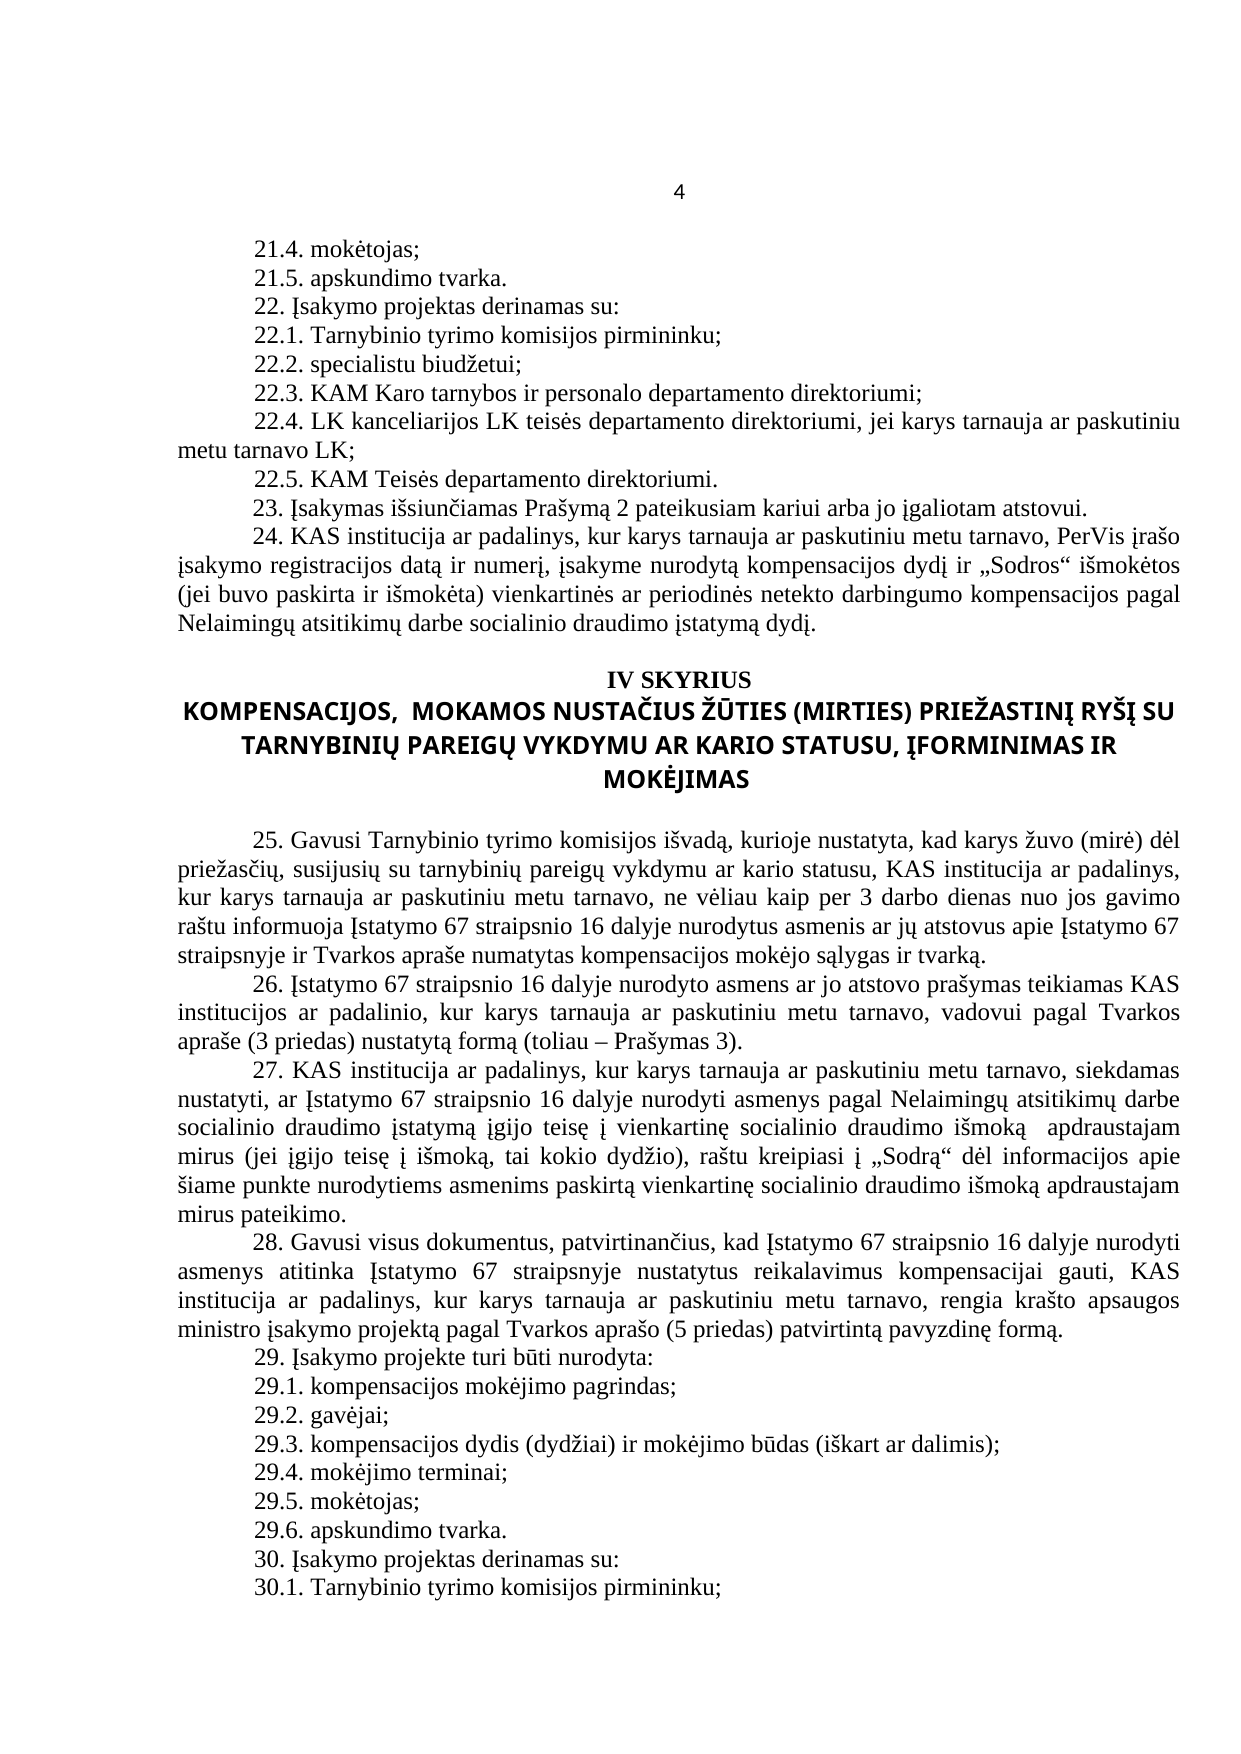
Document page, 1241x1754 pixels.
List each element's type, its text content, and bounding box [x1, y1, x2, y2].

text 22.3. KAM Karo tarnybos ir personalo departamento direktoriumi; [177, 378, 1181, 406]
text 21.4. mokėtojas; [177, 234, 1181, 263]
text 22.4. LK kanceliarijos LK teisės departamento direktoriumi, jei karys tarnauja ar paskutiniu metu tarnavo LK; [177, 406, 1181, 464]
text 22.2. specialistu biudžetui; [177, 349, 1181, 378]
text 28. Gavusi visus dokumentus, patvirtinančius, kad Įstatymo 67 straipsnio 16 dalyje nurodyti asmenys atitinka Įstatymo 67 straipsnyje nustatytus reikalavimus kompensacijai gauti, KAS institucija ar padalinys, kur karys tarnauja ar paskutiniu metu tarnavo, rengia krašto apsaugos ministro įsakymo projektą pagal Tvarkos aprašo (5 priedas) patvirtintą pavyzdinę formą. [177, 1227, 1181, 1342]
text 29.3. kompensacijos dydis (dydžiai) ir mokėjimo būdas (iškart ar dalimis); [252, 1429, 1181, 1457]
text 26. Įstatymo 67 straipsnio 16 dalyje nurodyto asmens ar jo atstovo prašymas teikiamas KAS institucijos ar padalinio, kur karys tarnauja ar paskutiniu metu tarnavo, vadovui pagal Tvarkos apraše (3 priedas) nustatytą formą (toliau – Prašymas 3). [177, 969, 1181, 1055]
text 22.5. KAM Teisės departamento direktoriumi. [177, 464, 1181, 493]
text 29.6. apskundimo tvarka. [177, 1515, 1181, 1544]
text 30. Įsakymo projektas derinamas su: [177, 1544, 1181, 1572]
text KOMPENSACIJOS, MOKAMOS NUSTAČIUS ŽŪTIES (MIRTIES) PRIEŽASTINĮ RYŠĮ SU TARNYBINIŲ PAREIGŲ VYKDYMU AR KARIO STATUSU, ĮFORMINIMAS IR MOKĖJIMAS [177, 694, 1181, 796]
text 22.1. Tarnybinio tyrimo komisijos pirmininku; [177, 320, 1181, 349]
text IV SKYRIUS [177, 665, 1181, 694]
text 27. KAS institucija ar padalinys, kur karys tarnauja ar paskutiniu metu tarnavo, siekdamas nustatyti, ar Įstatymo 67 straipsnio 16 dalyje nurodyti asmenys pagal Nelaimingų atsitikimų darbe socialinio draudimo įstatymą įgijo teisę į vienkartinę socialinio draudimo išmoką apdraustajam mirus (jei įgijo teisę į išmoką, tai kokio dydžio), raštu kreipiasi į „Sodrą“ dėl informacijos apie šiame punkte nurodytiems asmenims paskirtą vienkartinę socialinio draudimo išmoką apdraustajam mirus pateikimo. [177, 1055, 1181, 1227]
text 23. Įsakymas išsiunčiamas Prašymą 2 pateikusiam kariui arba jo įgaliotam atstovui. [177, 493, 1181, 521]
text 29.4. mokėjimo terminai; [252, 1457, 1181, 1486]
text 29.1. kompensacijos mokėjimo pagrindas; [177, 1371, 1181, 1400]
text 29.2. gavėjai; [177, 1400, 1181, 1429]
text 21.5. apskundimo tvarka. [177, 263, 1181, 291]
text 22. Įsakymo projektas derinamas su: [177, 291, 1181, 320]
text 29. Įsakymo projekte turi būti nurodyta: [177, 1342, 1181, 1371]
text 30.1. Tarnybinio tyrimo komisijos pirmininku; [177, 1572, 1181, 1601]
text 29.5. mokėtojas; [177, 1486, 1181, 1515]
text 24. KAS institucija ar padalinys, kur karys tarnauja ar paskutiniu metu tarnavo, PerVis įrašo įsakymo registracijos datą ir numerį, įsakyme nurodytą kompensacijos dydį ir „Sodros“ išmokėtos (jei buvo paskirta ir išmokėta) vienkartinės ar periodinės netekto darbingumo kompensacijos pagal Nelaimingų atsitikimų darbe socialinio draudimo įstatymą dydį. [177, 521, 1181, 636]
text 25. Gavusi Tarnybinio tyrimo komisijos išvadą, kurioje nustatyta, kad karys žuvo (mirė) dėl priežasčių, susijusių su tarnybinių pareigų vykdymu ar kario statusu, KAS institucija ar padalinys, kur karys tarnauja ar paskutiniu metu tarnavo, ne vėliau kaip per 3 darbo dienas nuo jos gavimo raštu informuoja Įstatymo 67 straipsnio 16 dalyje nurodytus asmenis ar jų atstovus apie Įstatymo 67 straipsnyje ir Tvarkos apraše numatytas kompensacijos mokėjo sąlygas ir tvarką. [177, 825, 1181, 969]
